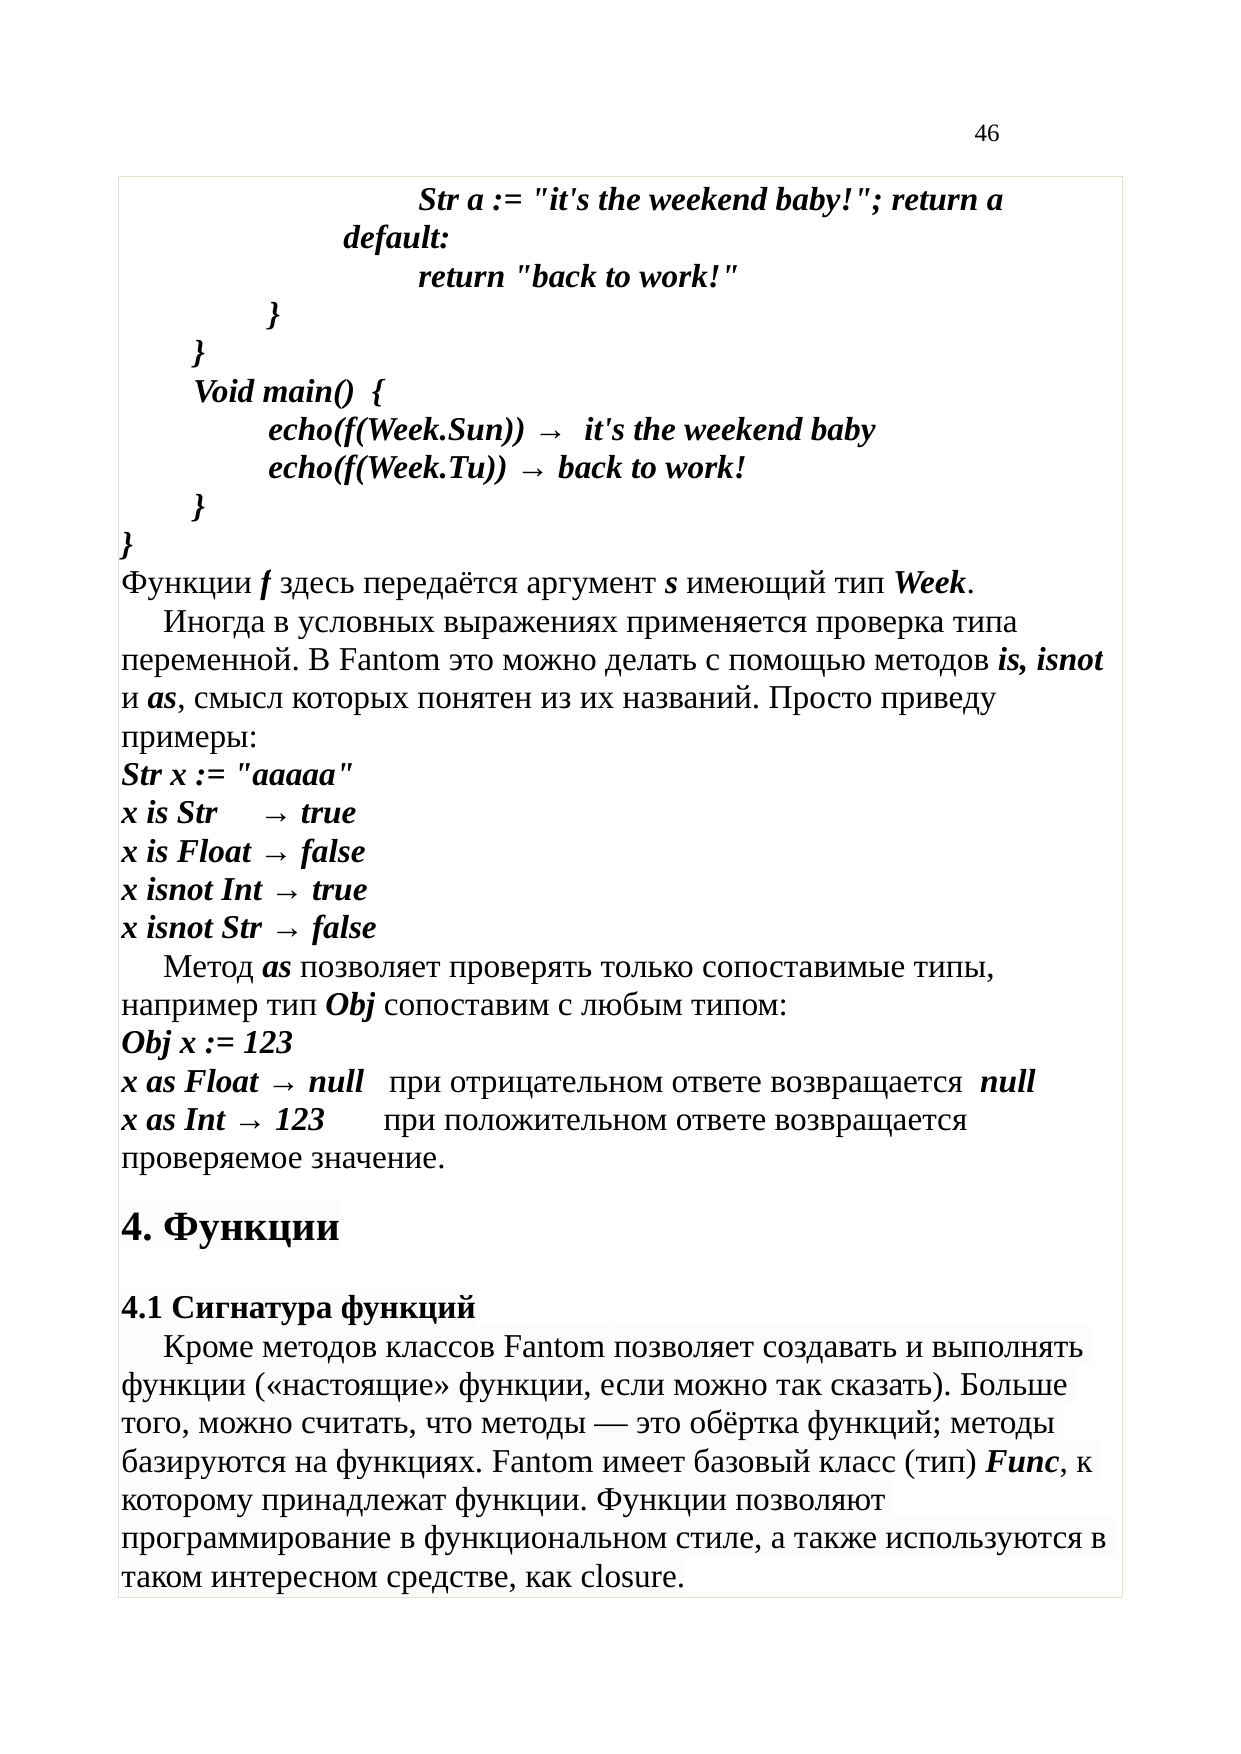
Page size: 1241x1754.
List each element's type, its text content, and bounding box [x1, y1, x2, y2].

text } [119, 291, 1122, 330]
text } [119, 521, 1122, 560]
text x is Float → false [119, 828, 1122, 866]
text Str x := "aaaaa" [119, 751, 1122, 790]
text 4.1 Сигнатура функций [119, 1284, 1122, 1323]
text Кроме методов классов Fantom позволяет создавать и выполнять функции («настоящие» функции, если можно так сказать). Больше того, можно считать, что методы — это обёртка функций; методы базируются на функциях. Fantom имеет базовый класс (тип) Func, к которому принадлежат функции. Функции позволяют программирование в функциональном стиле, а также используются в таком интересном средстве, как closure. [119, 1323, 1122, 1597]
text echo(f(Week.Sun)) → it's the weekend baby [119, 406, 1122, 445]
text x isnot Int → true [119, 866, 1122, 905]
text Void main() { [119, 368, 1122, 406]
text echo(f(Week.Tu)) → back to work! [119, 445, 1122, 483]
text } [119, 330, 1122, 368]
text x as Int → 123 при положительном ответе возвращается проверяемое значение. [119, 1096, 1122, 1176]
text x isnot Str → false [119, 905, 1122, 943]
text Obj x := 123 [119, 1020, 1122, 1058]
text Иногда в условных выражениях применяется проверка типа переменной. В Fantom это можно делать с помощью методов is, isnot и as, смысл которых понятен из их названий. Просто приведу примеры: [119, 598, 1122, 751]
text } [119, 483, 1122, 521]
text x is Str → true [119, 790, 1122, 828]
text Функции f здесь передаётся аргумент s имеющий тип Week. [119, 560, 1122, 598]
text x as Float → null при отрицательном ответе возвращается null [119, 1058, 1122, 1096]
text Str a := "it's the weekend baby!"; return a [119, 177, 1122, 215]
text default: [119, 215, 1122, 253]
text Метод as позволяет проверять только сопоставимые типы, например тип Obj сопоставим с любым типом: [119, 943, 1122, 1020]
text return "back to work!" [119, 253, 1122, 291]
text 4. Функции [119, 1198, 1122, 1249]
